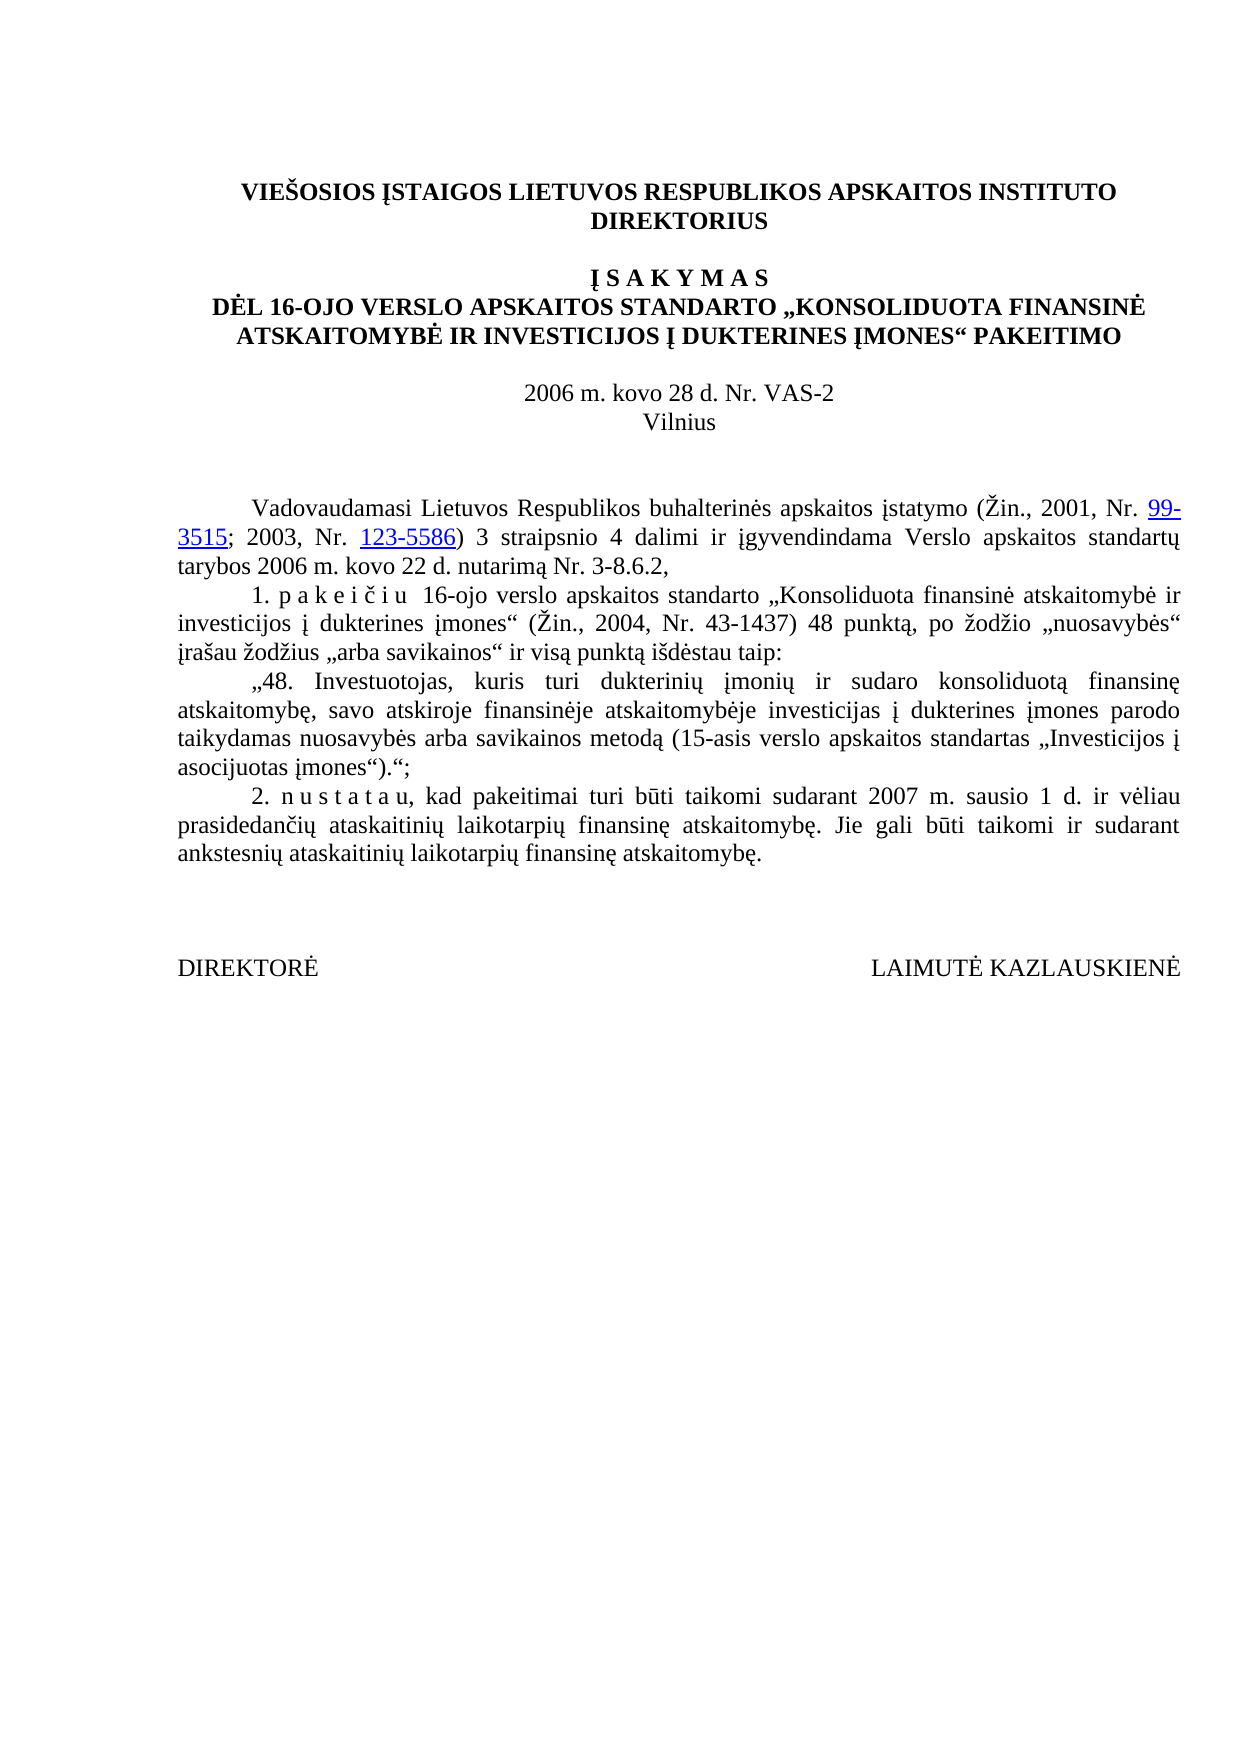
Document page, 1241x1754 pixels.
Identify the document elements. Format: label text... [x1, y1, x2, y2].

text Vadovaudamasi Lietuvos Respublikos buhalterinės apskaitos įstatymo (Žin., 2001, Nr. 99-3515; 2003, Nr. 123-5586) 3 straipsnio 4 dalimi ir įgyvendindama Verslo apskaitos standartų tarybos 2006 m. kovo 22 d. nutarimą Nr. 3-8.6.2, [177, 493, 1181, 580]
text 2. nustatau, kad pakeitimai turi būti taikomi sudarant 2007 m. sausio 1 d. ir vėliau prasidedančių ataskaitinių laikotarpių finansinę atskaitomybę. Jie gali būti taikomi ir sudarant ankstesnių ataskaitinių laikotarpių finansinę atskaitomybę. [177, 781, 1181, 867]
text „48. Investuotojas, kuris turi dukterinių įmonių ir sudaro konsoliduotą finansinę atskaitomybę, savo atskiroje finansinėje atskaitomybėje investicijas į dukterines įmones parodo taikydamas nuosavybės arba savikainos metodą (15-asis verslo apskaitos standartas „Investicijos į asocijuotas įmones“).“; [177, 666, 1181, 781]
text VIEŠOSIOS ĮSTAIGOS LIETUVOS RESPUBLIKOS APSKAITOS INSTITUTO DIREKTORIUS [177, 177, 1181, 235]
text 1. pakeičiu 16-ojo verslo apskaitos standarto „Konsoliduota finansinė atskaitomybė ir investicijos į dukterines įmones“ (Žin., 2004, Nr. 43-1437) 48 punktą, po žodžio „nuosavybės“ įrašau žodžius „arba savikainos“ ir visą punktą išdėstau taip: [177, 580, 1181, 666]
text Vilnius [177, 407, 1181, 436]
text 2006 m. kovo 28 d. Nr. VAS-2 [177, 378, 1181, 407]
text DĖL 16-OJO VERSLO APSKAITOS STANDARTO „KONSOLIDUOTA FINANSINĖ ATSKAITOMYBĖ IR INVESTICIJOS Į DUKTERINES ĮMONES“ PAKEITIMO [177, 292, 1181, 350]
text Į S A K Y M A S [177, 263, 1181, 292]
text DIREKTORĖ LAIMUTĖ KAZLAUSKIENĖ [177, 953, 1181, 982]
